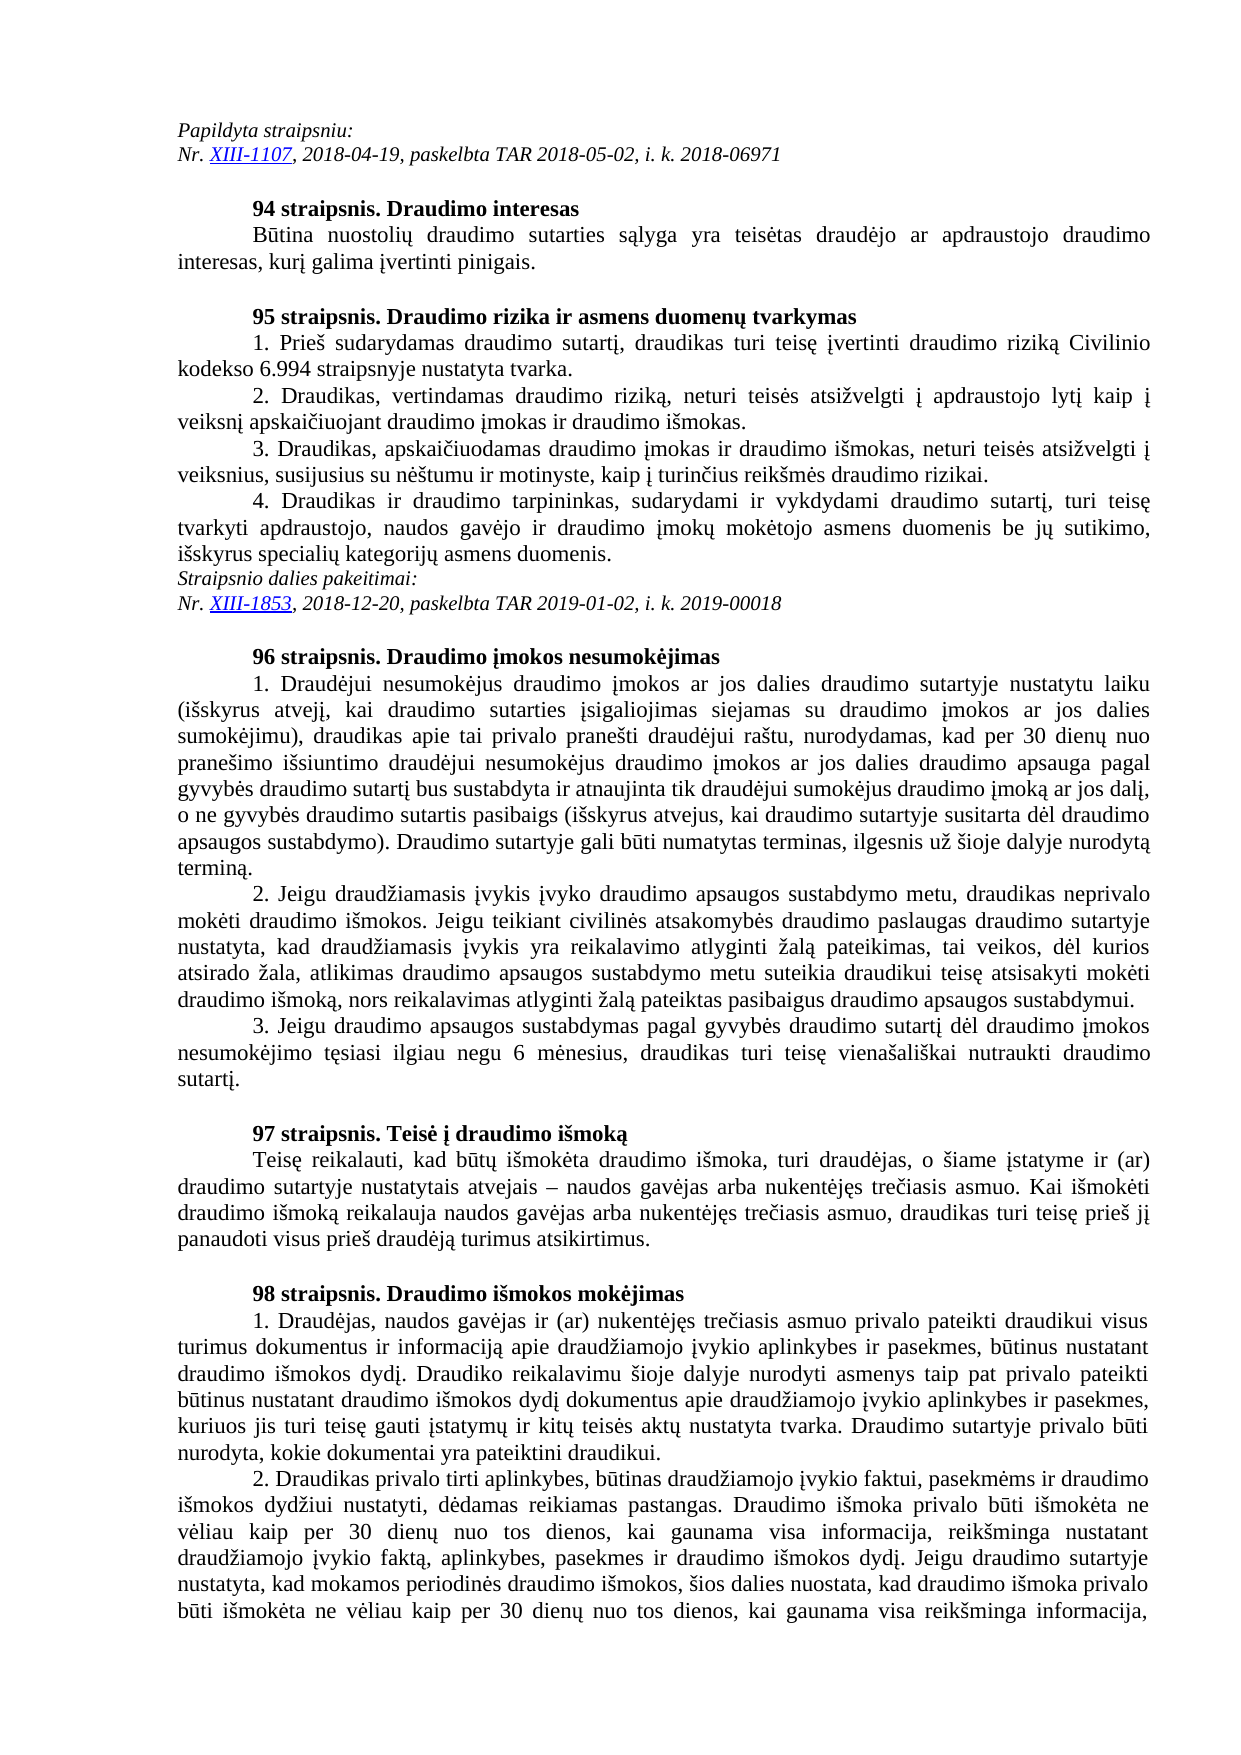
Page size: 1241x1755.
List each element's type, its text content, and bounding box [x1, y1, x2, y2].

text Būtina nuostolių draudimo sutarties sąlyga yra teisėtas draudėjo ar apdraustojo draudimo interesas, kurį galima įvertinti pinigais. [177, 221, 1152, 274]
text 1. Prieš sudarydamas draudimo sutartį, draudikas turi teisę įvertinti draudimo riziką Civilinio kodekso 6.994 straipsnyje nustatyta tvarka. [177, 329, 1152, 382]
text Nr. XIII-1853, 2018-12-20, paskelbta TAR 2019-01-02, i. k. 2019-00018 [177, 590, 1152, 614]
text 3. Draudikas, apskaičiuodamas draudimo įmokas ir draudimo išmokas, neturi teisės atsižvelgti į veiksnius, susijusius su nėštumu ir motinyste, kaip į turinčius reikšmės draudimo rizikai. [177, 434, 1152, 487]
text 3. Jeigu draudimo apsaugos sustabdymas pagal gyvybės draudimo sutartį dėl draudimo įmokos nesumokėjimo tęsiasi ilgiau negu 6 mėnesius, draudikas turi teisę vienašališkai nutraukti draudimo sutartį. [177, 1012, 1152, 1091]
text 2. Jeigu draudžiamasis įvykis įvyko draudimo apsaugos sustabdymo metu, draudikas neprivalo mokėti draudimo išmokos. Jeigu teikiant civilinės atsakomybės draudimo paslaugas draudimo sutartyje nustatyta, kad draudžiamasis įvykis yra reikalavimo atlyginti žalą pateikimas, tai veikos, dėl kurios atsirado žala, atlikimas draudimo apsaugos sustabdymo metu suteikia draudikui teisę atsisakyti mokėti draudimo išmoką, nors reikalavimas atlyginti žalą pateiktas pasibaigus draudimo apsaugos sustabdymui. [177, 880, 1152, 1012]
text 1. Draudėjas, naudos gavėjas ir (ar) nukentėjęs trečiasis asmuo privalo pateikti draudikui visus turimus dokumentus ir informaciją apie draudžiamojo įvykio aplinkybes ir pasekmes, būtinus nustatant draudimo išmokos dydį. Draudiko reikalavimu šioje dalyje nurodyti asmenys taip pat privalo pateikti būtinus nustatant draudimo išmokos dydį dokumentus apie draudžiamojo įvykio aplinkybes ir pasekmes, kuriuos jis turi teisę gauti įstatymų ir kitų teisės aktų nustatyta tvarka. Draudimo sutartyje privalo būti nurodyta, kokie dokumentai yra pateiktini draudikui. [177, 1307, 1150, 1465]
subtitle 97 straipsnis. Teisė į draudimo išmoką [177, 1120, 1152, 1146]
text Straipsnio dalies pakeitimai: [177, 566, 1152, 590]
text 4. Draudikas ir draudimo tarpininkas, sudarydami ir vykdydami draudimo sutartį, turi teisę tvarkyti apdraustojo, naudos gavėjo ir draudimo įmokų mokėtojo asmens duomenis be jų sutikimo, išskyrus specialių kategorijų asmens duomenis. [177, 487, 1152, 566]
text Nr. XIII-1107, 2018-04-19, paskelbta TAR 2018-05-02, i. k. 2018-06971 [177, 142, 1152, 166]
text 2. Draudikas, vertindamas draudimo riziką, neturi teisės atsižvelgti į apdraustojo lytį kaip į veiksnį apskaičiuojant draudimo įmokas ir draudimo išmokas. [177, 382, 1152, 434]
text Papildyta straipsniu: [177, 118, 1152, 142]
subtitle 98 straipsnis. Draudimo išmokos mokėjimas [177, 1281, 1152, 1307]
subtitle 94 straipsnis. Draudimo interesas [177, 195, 1152, 221]
text Teisę reikalauti, kad būtų išmokėta draudimo išmoka, turi draudėjas, o šiame įstatyme ir (ar) draudimo sutartyje nustatytais atvejais – naudos gavėjas arba nukentėjęs trečiasis asmuo. Kai išmokėti draudimo išmoką reikalauja naudos gavėjas arba nukentėjęs trečiasis asmuo, draudikas turi teisę prieš jį panaudoti visus prieš draudėją turimus atsikirtimus. [177, 1146, 1152, 1252]
text 95 straipsnis. Draudimo rizika ir asmens duomenų tvarkymas [177, 303, 1152, 329]
text 1. Draudėjui nesumokėjus draudimo įmokos ar jos dalies draudimo sutartyje nustatytu laiku (išskyrus atvejį, kai draudimo sutarties įsigaliojimas siejamas su draudimo įmokos ar jos dalies sumokėjimu), draudikas apie tai privalo pranešti draudėjui raštu, nurodydamas, kad per 30 dienų nuo pranešimo išsiuntimo draudėjui nesumokėjus draudimo įmokos ar jos dalies draudimo apsauga pagal gyvybės draudimo sutartį bus sustabdyta ir atnaujinta tik draudėjui sumokėjus draudimo įmoką ar jos dalį, o ne gyvybės draudimo sutartis pasibaigs (išskyrus atvejus, kai draudimo sutartyje susitarta dėl draudimo apsaugos sustabdymo). Draudimo sutartyje gali būti numatytas terminas, ilgesnis už šioje dalyje nurodytą terminą. [177, 669, 1152, 880]
text 2. Draudikas privalo tirti aplinkybes, būtinas draudžiamojo įvykio faktui, pasekmėms ir draudimo išmokos dydžiui nustatyti, dėdamas reikiamas pastangas. Draudimo išmoka privalo būti išmokėta ne vėliau kaip per 30 dienų nuo tos dienos, kai gaunama visa informacija, reikšminga nustatant draudžiamojo įvykio faktą, aplinkybes, pasekmes ir draudimo išmokos dydį. Jeigu draudimo sutartyje nustatyta, kad mokamos periodinės draudimo išmokos, šios dalies nuostata, kad draudimo išmoka privalo būti išmokėta ne vėliau kaip per 30 dienų nuo tos dienos, kai gaunama visa reikšminga informacija, [177, 1465, 1150, 1623]
text 96 straipsnis. Draudimo įmokos nesumokėjimas [177, 643, 1152, 669]
